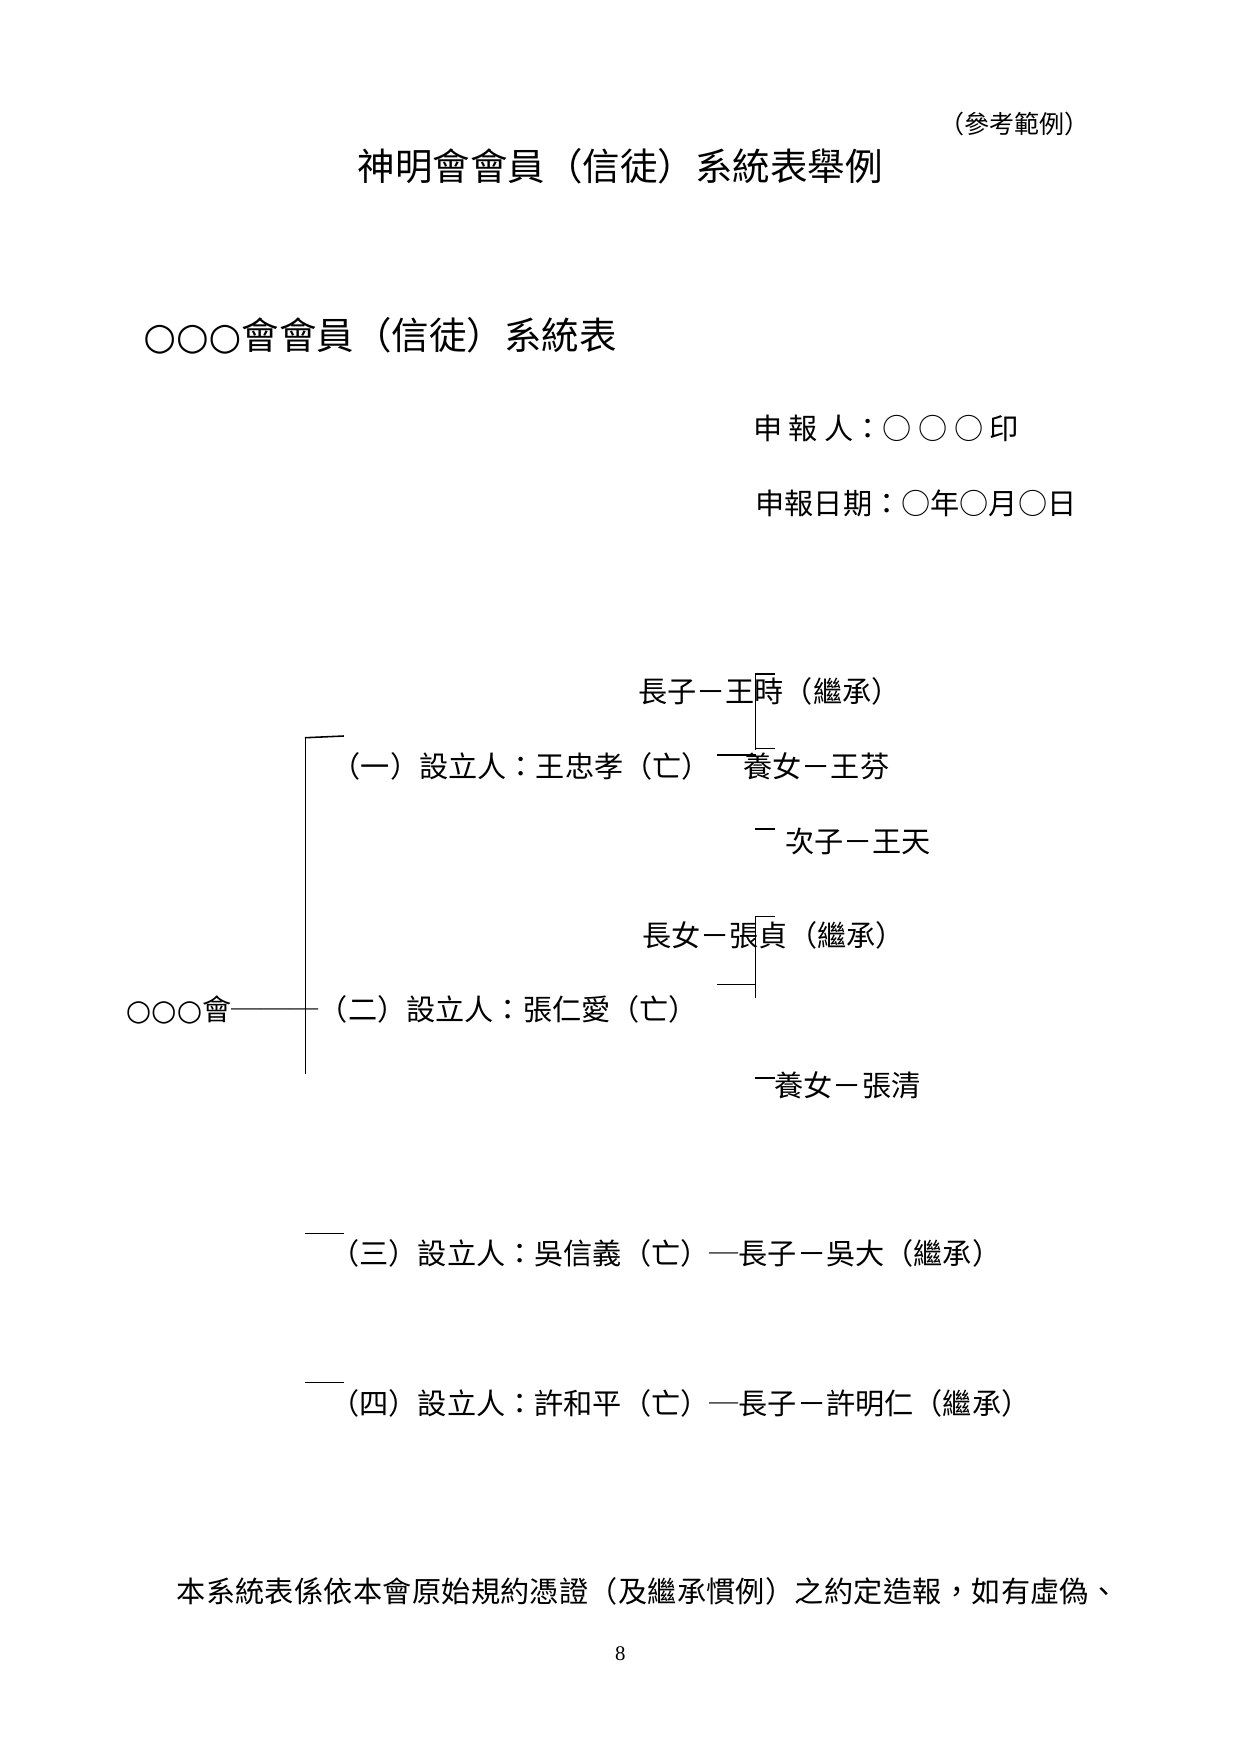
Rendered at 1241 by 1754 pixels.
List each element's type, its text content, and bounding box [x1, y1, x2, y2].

text 養女－張清 [118, 1046, 1122, 1121]
text （參考範例） [939, 104, 1116, 141]
text ○○○會───（二）設立人：張仁愛（亡） [306, 971, 1122, 1046]
text 本系統表係依本會原始規約憑證（及繼承慣例）之約定造報，如有虛偽、 [118, 1552, 1122, 1627]
text 申 報 人：○ ○ ○ 印 [118, 389, 1122, 464]
text ○○○會會員（信徒）系統表 [143, 296, 1122, 371]
text 長子－王時（繼承） [498, 652, 1122, 727]
text （四）設立人：許和平（亡）─長子－許明仁（繼承） [330, 1364, 1122, 1439]
text ○○○會───（二）設立人：張仁愛（亡） [118, 971, 305, 1046]
text 次子－王天 [668, 802, 1122, 877]
text 申報日期：○年○月○日 [668, 464, 1122, 539]
text 神明會會員（信徒）系統表舉例 [118, 127, 1122, 202]
text （三）設立人：吳信義（亡）─長子－吳大（繼承） [330, 1214, 1122, 1289]
text （一）設立人：王忠孝（亡） 養女－王芬 [118, 727, 1122, 802]
text 長女－張貞（繼承） [498, 896, 1122, 971]
